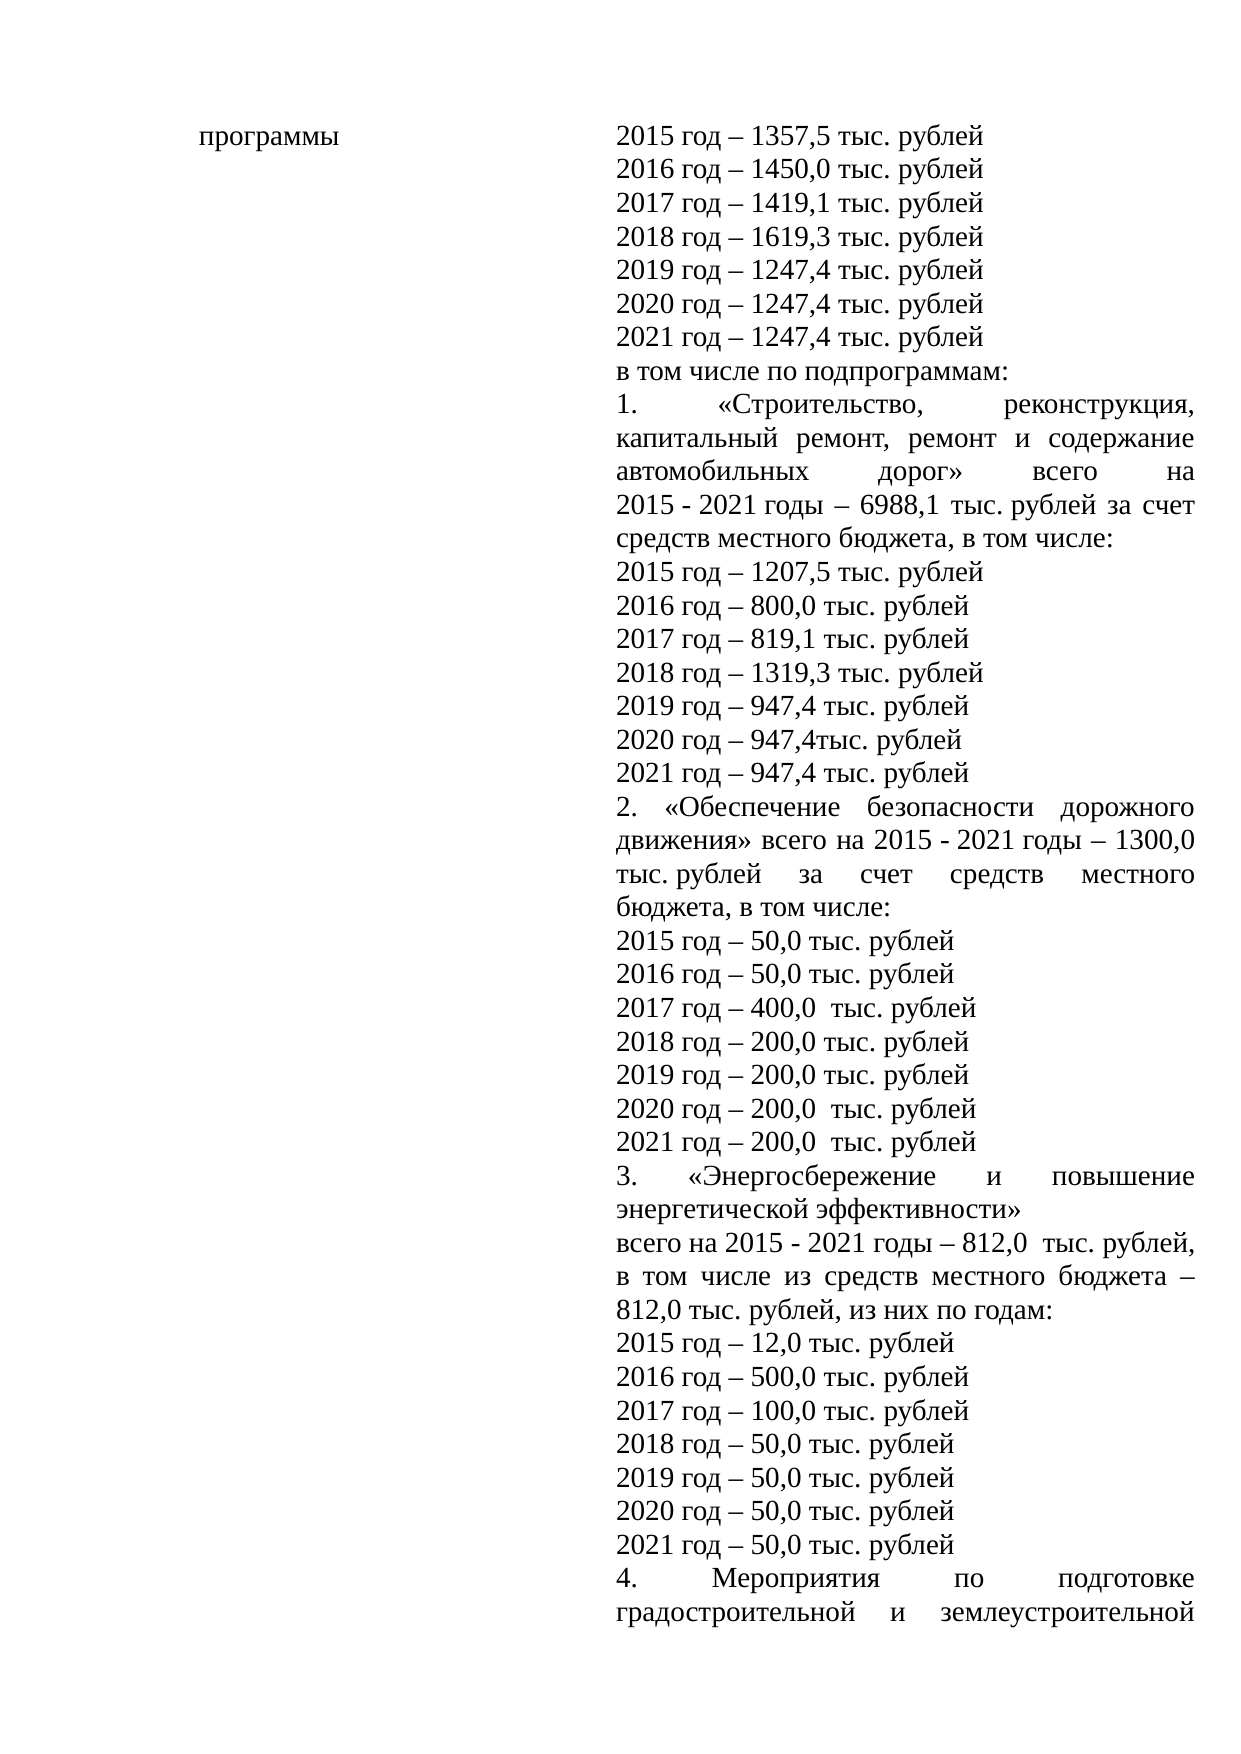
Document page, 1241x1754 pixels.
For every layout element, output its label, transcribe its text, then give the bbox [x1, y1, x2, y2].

table_cell 2015 год – 1357,5 тыс. рублей 2016 год – 1450,0 тыс. рублей 2017 год – 1419,1 тыс. рублей 2018 год – 1619,3 тыс. рублей 2019 год – 1247,4 тыс. рублей 2020 год – 1247,4 тыс. рублей 2021 год – 1247,4 тыс. рублей в том числе по подпрограммам: 1. «Строительство, реконструкция, капитальный ремонт, ремонт и содержание автомобильных дорог» всего на 2015 - 2021 годы – 6988,1 тыс. рублей за счет средств местного бюджета, в том числе: 2015 год – 1207,5 тыс. рублей 2016 год – 800,0 тыс. рублей 2017 год – 819,1 тыс. рублей 2018 год – 1319,3 тыс. рублей 2019 год – 947,4 тыс. рублей 2020 год – 947,4тыс. рублей 2021 год – 947,4 тыс. рублей 2. «Обеспечение безопасности дорожного движения» всего на 2015 - 2021 годы – 1300,0 тыс. рублей за счет средств местного бюджета, в том числе: 2015 год – 50,0 тыс. рублей 2016 год – 50,0 тыс. рублей 2017 год – 400,0 тыс. рублей 2018 год – 200,0 тыс. рублей 2019 год – 200,0 тыс. рублей 2020 год – 200,0 тыс. рублей 2021 год – 200,0 тыс. рублей 3. «Энергосбережение и повышение энергетической эффективности» всего на 2015 - 2021 годы – 812,0 тыс. рублей, в том числе из средств местного бюджета – 812,0 тыс. рублей, из них по годам: 2015 год – 12,0 тыс. рублей 2016 год – 500,0 тыс. рублей 2017 год – 100,0 тыс. рублей 2018 год – 50,0 тыс. рублей 2019 год – 50,0 тыс. рублей 2020 год – 50,0 тыс. рублей 2021 год – 50,0 тыс. рублей 4. Мероприятия по подготовке градостроительной и землеустроительной [605, 118, 1206, 1627]
table_cell программы [188, 118, 604, 1627]
